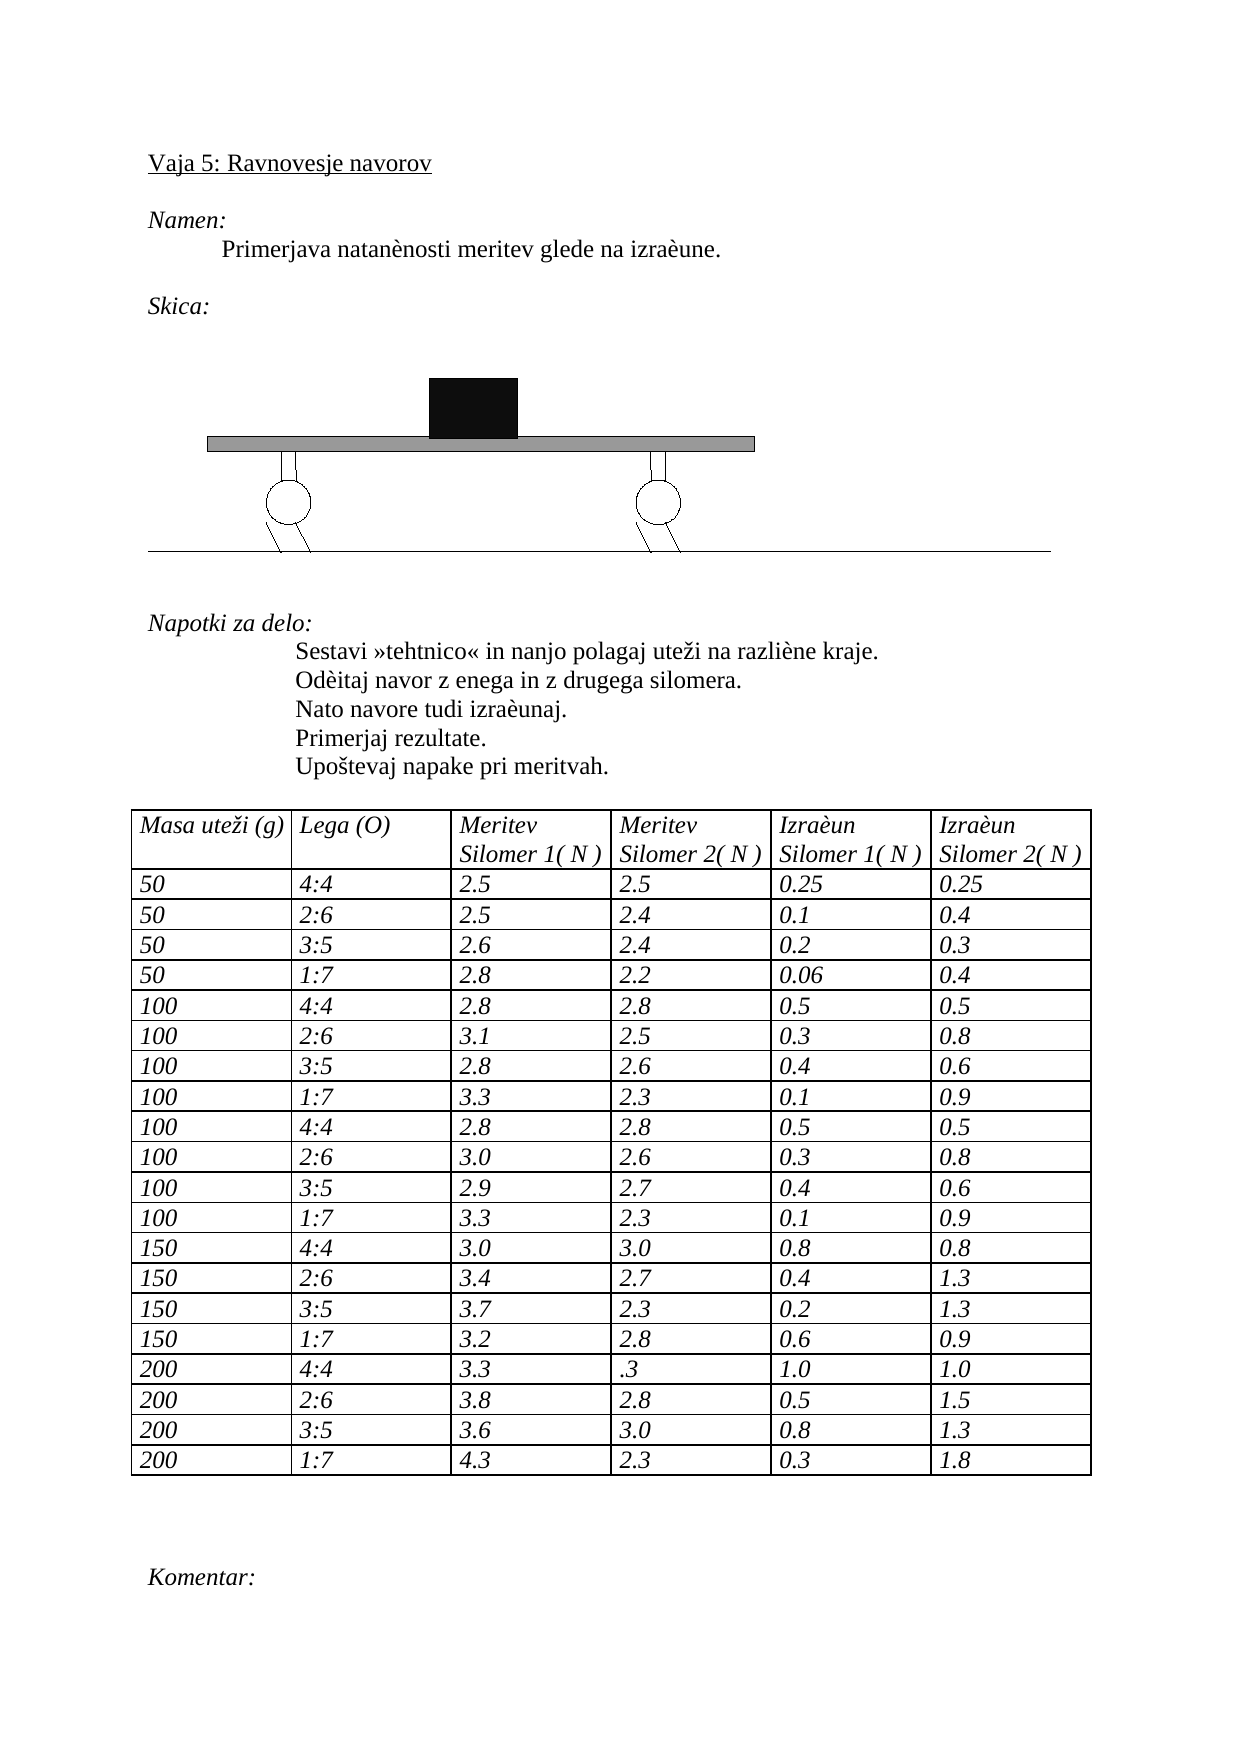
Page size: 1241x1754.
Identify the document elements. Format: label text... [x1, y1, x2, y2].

table_cell 2.3 [612, 1203, 770, 1232]
table_cell 150 [132, 1264, 291, 1292]
table_cell 3.4 [452, 1264, 610, 1292]
table_cell 100 [132, 1173, 291, 1201]
table_cell 2:6 [292, 1021, 450, 1050]
table_cell 1.0 [772, 1355, 930, 1383]
table_header Masa uteži (g) [132, 811, 291, 868]
table_cell 50 [132, 961, 291, 989]
table_header Izraèun Silomer 2( N ) [932, 811, 1090, 868]
table_cell 4:4 [292, 870, 450, 898]
table_cell 3:5 [292, 1051, 450, 1080]
table_header Meritev Silomer 2( N ) [612, 811, 770, 868]
table_cell 0.9 [932, 1203, 1090, 1232]
table_cell 2.5 [612, 1021, 770, 1050]
table_cell 3.0 [452, 1142, 610, 1171]
table_cell 2.8 [452, 1051, 610, 1080]
table_cell 0.5 [932, 1112, 1090, 1141]
table_cell 0.3 [772, 1142, 930, 1171]
table_cell 0.1 [772, 1082, 930, 1110]
table_cell 0.5 [772, 1385, 930, 1413]
table_cell 50 [132, 930, 291, 959]
table_cell 0.3 [772, 1021, 930, 1050]
table_cell 100 [132, 1203, 291, 1232]
table_cell 2.8 [452, 991, 610, 1019]
text Vaja 5: Ravnovesje navorov [148, 148, 1093, 176]
table_cell 100 [132, 1112, 291, 1141]
table_cell 2.7 [612, 1264, 770, 1292]
text Sestavi »tehtnico« in nanjo polagaj uteži na razliène kraje. [148, 636, 1093, 665]
table_cell 2.6 [612, 1051, 770, 1080]
text Skica: [148, 291, 1093, 320]
table_cell 0.6 [772, 1324, 930, 1353]
table_cell 1:7 [292, 1446, 450, 1474]
table_cell 2.5 [452, 870, 610, 898]
table_cell 3.3 [452, 1082, 610, 1110]
text Nato navore tudi izraèunaj. [148, 694, 1093, 723]
table_cell 2.4 [612, 930, 770, 959]
table_cell 3:5 [292, 1173, 450, 1201]
table_cell 2.2 [612, 961, 770, 989]
table_cell 150 [132, 1324, 291, 1353]
table_cell 0.25 [932, 870, 1090, 898]
table_cell 0.4 [932, 961, 1090, 989]
table_cell 3.8 [452, 1385, 610, 1413]
table_cell 4:4 [292, 991, 450, 1019]
table_cell 3.0 [452, 1233, 610, 1262]
table_cell 3:5 [292, 930, 450, 959]
text Upoštevaj napake pri meritvah. [148, 751, 1093, 780]
table_cell 3.6 [452, 1415, 610, 1444]
table_cell 2.8 [452, 1112, 610, 1141]
table_cell 150 [132, 1294, 291, 1323]
text Napotki za delo: [148, 608, 1093, 636]
table_cell 3:5 [292, 1294, 450, 1323]
table_cell 0.4 [772, 1264, 930, 1292]
table_cell 0.5 [772, 991, 930, 1019]
table_cell 2.8 [452, 961, 610, 989]
text Odèitaj navor z enega in z drugega silomera. [148, 665, 1093, 694]
table_cell 4:4 [292, 1233, 450, 1262]
table_header Meritev Silomer 1( N ) [452, 811, 610, 868]
table_cell 0.8 [932, 1233, 1090, 1262]
table_cell 2.5 [452, 900, 610, 928]
text Primerjava natanènosti meritev glede na izraèune. [148, 234, 1093, 263]
table_cell 1:7 [292, 961, 450, 989]
text Primerjaj rezultate. [148, 723, 1093, 751]
table_cell 100 [132, 1021, 291, 1050]
table_cell 0.3 [772, 1446, 930, 1474]
text Namen: [148, 205, 1093, 234]
table_header Lega (O) [292, 811, 450, 868]
table_cell 0.3 [932, 930, 1090, 959]
table_cell 0.4 [772, 1051, 930, 1080]
table_cell 4.3 [452, 1446, 610, 1474]
table_cell 1.0 [932, 1355, 1090, 1383]
table_cell 0.1 [772, 1203, 930, 1232]
table_cell 1:7 [292, 1324, 450, 1353]
table_cell 3.3 [452, 1355, 610, 1383]
table_cell 3.2 [452, 1324, 610, 1353]
table_cell 200 [132, 1415, 291, 1444]
table_cell 0.8 [932, 1021, 1090, 1050]
table_cell 0.8 [772, 1233, 930, 1262]
table_cell 2.8 [612, 1324, 770, 1353]
table_cell 2.8 [612, 1112, 770, 1141]
table_cell 100 [132, 1142, 291, 1171]
table_cell 0.5 [932, 991, 1090, 1019]
table_cell 0.2 [772, 930, 930, 959]
table_cell 0.4 [772, 1173, 930, 1201]
table_cell 2.3 [612, 1082, 770, 1110]
text Komentar: [148, 1562, 1093, 1591]
table_cell 3.7 [452, 1294, 610, 1323]
table_cell 2:6 [292, 1385, 450, 1413]
table_cell 150 [132, 1233, 291, 1262]
table_cell 50 [132, 900, 291, 928]
table_cell 0.5 [772, 1112, 930, 1141]
table_cell 2:6 [292, 1142, 450, 1171]
table_cell .3 [612, 1355, 770, 1383]
table_cell 2.5 [612, 870, 770, 898]
table_cell 2.6 [452, 930, 610, 959]
table_cell 0.4 [932, 900, 1090, 928]
table_cell 200 [132, 1446, 291, 1474]
table_cell 2.3 [612, 1294, 770, 1323]
table_cell 1.8 [932, 1446, 1090, 1474]
table_cell 2:6 [292, 900, 450, 928]
table_cell 0.9 [932, 1324, 1090, 1353]
table_cell 1.5 [932, 1385, 1090, 1413]
table_cell 0.25 [772, 870, 930, 898]
table_cell 0.6 [932, 1051, 1090, 1080]
table_cell 0.2 [772, 1294, 930, 1323]
table_cell 0.8 [772, 1415, 930, 1444]
table_cell 2.7 [612, 1173, 770, 1201]
table_cell 0.9 [932, 1082, 1090, 1110]
table_cell 3:5 [292, 1415, 450, 1444]
table_cell 3.0 [612, 1233, 770, 1262]
table_cell 200 [132, 1355, 291, 1383]
table_cell 200 [132, 1385, 291, 1413]
table_cell 3.0 [612, 1415, 770, 1444]
table_cell 100 [132, 1051, 291, 1080]
table_cell 1.3 [932, 1264, 1090, 1292]
table_cell 2.4 [612, 900, 770, 928]
table_cell 0.6 [932, 1173, 1090, 1201]
table_header Izraèun Silomer 1( N ) [772, 811, 930, 868]
table_cell 2.8 [612, 1385, 770, 1413]
table_cell 1.3 [932, 1294, 1090, 1323]
table_cell 2.3 [612, 1446, 770, 1474]
table_cell 1.3 [932, 1415, 1090, 1444]
table_cell 2.9 [452, 1173, 610, 1201]
table_cell 2.8 [612, 991, 770, 1019]
table_cell 0.06 [772, 961, 930, 989]
table_cell 0.1 [772, 900, 930, 928]
table_cell 0.8 [932, 1142, 1090, 1171]
table_cell 2.6 [612, 1142, 770, 1171]
table_cell 100 [132, 991, 291, 1019]
table_cell 3.3 [452, 1203, 610, 1232]
table_cell 4:4 [292, 1355, 450, 1383]
table_cell 2:6 [292, 1264, 450, 1292]
table_cell 100 [132, 1082, 291, 1110]
table_cell 50 [132, 870, 291, 898]
table_cell 1:7 [292, 1082, 450, 1110]
table_cell 4:4 [292, 1112, 450, 1141]
table_cell 1:7 [292, 1203, 450, 1232]
table_cell 3.1 [452, 1021, 610, 1050]
